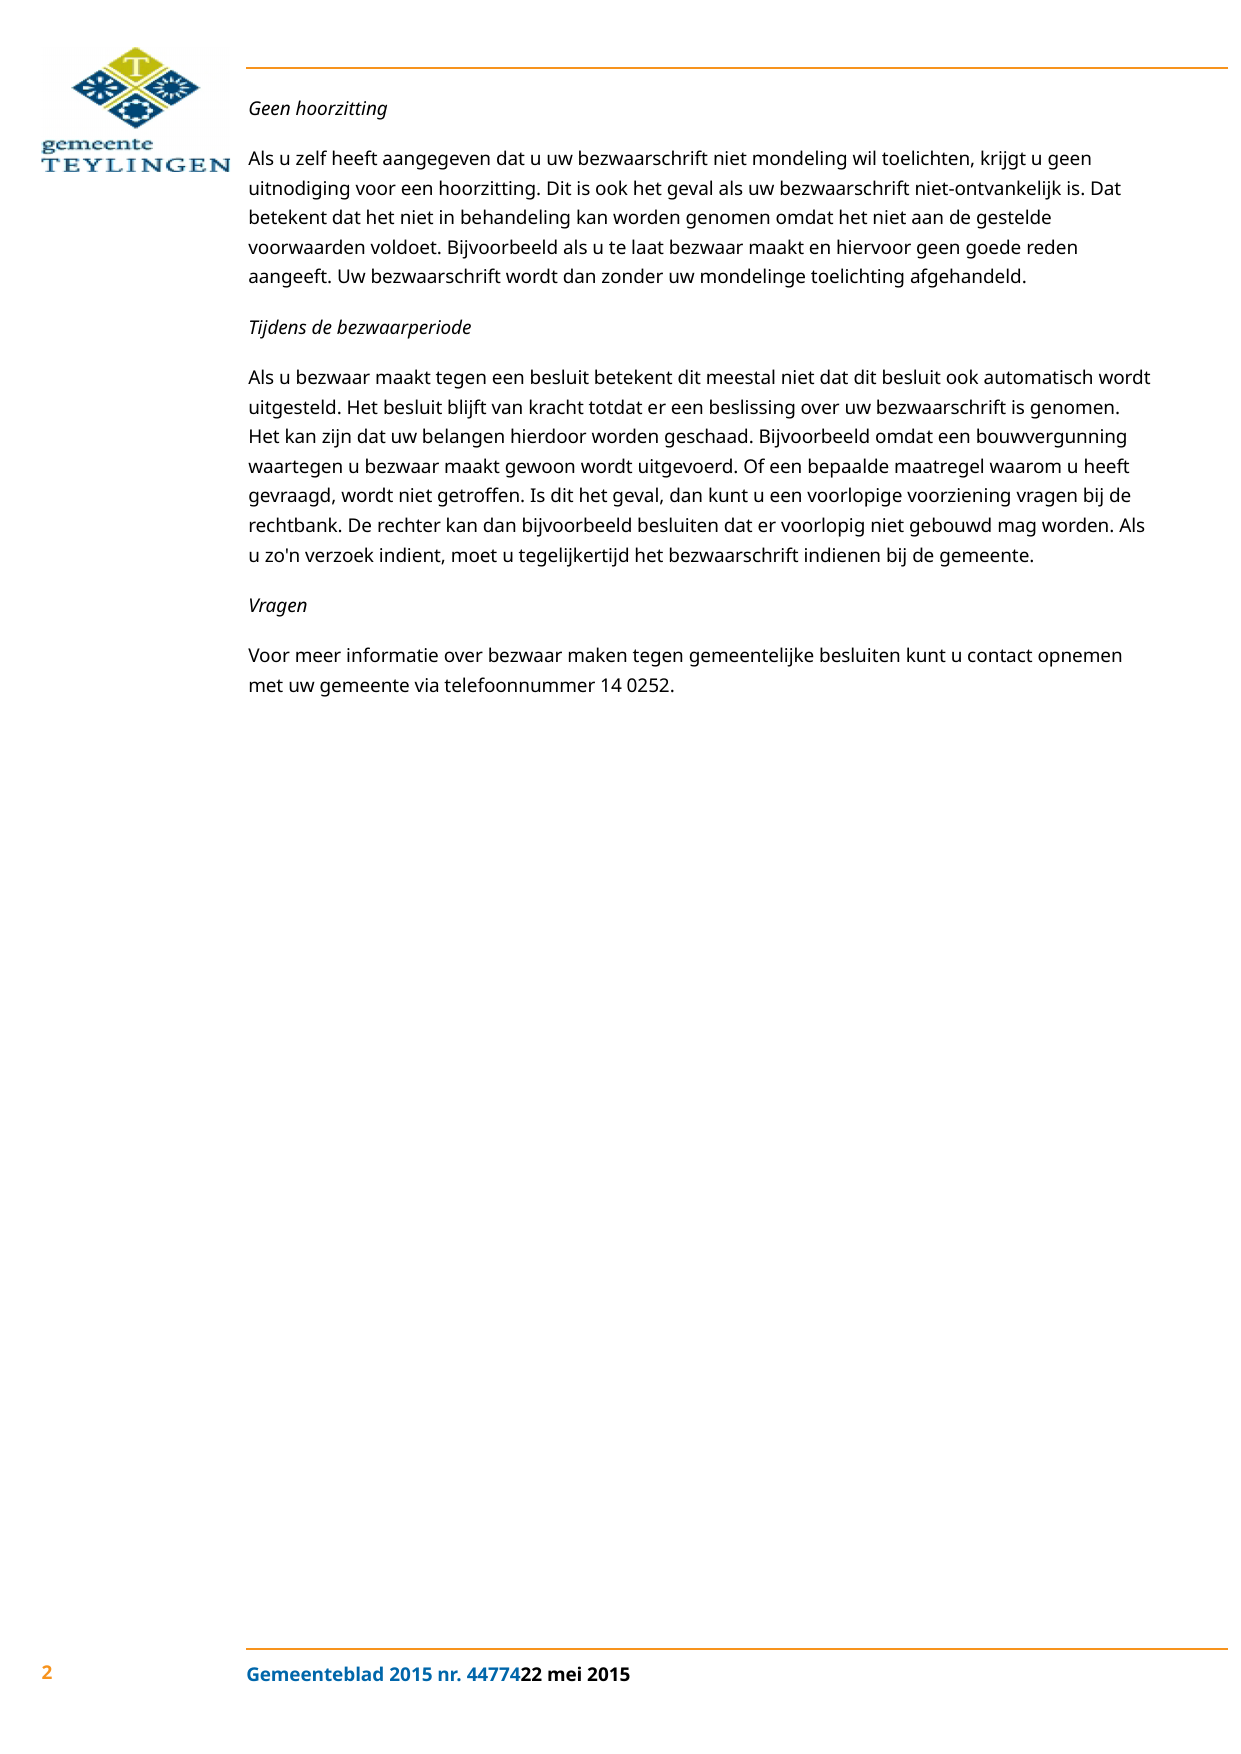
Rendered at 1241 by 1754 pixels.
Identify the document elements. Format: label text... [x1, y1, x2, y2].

picture [41, 47, 231, 172]
text Tijdens de bezwaarperiode [248, 314, 1152, 340]
text Als u bezwaar maakt tegen een besluit betekent dit meestal niet dat dit besluit ook automatisch wordt uitgesteld. Het besluit blijft van kracht totdat er een beslissing over uw bezwaarschrift is genomen. Het kan zijn dat uw belangen hierdoor worden geschaad. Bijvoorbeeld omdat een bouwvergunning waartegen u bezwaar maakt gewoon wordt uitgevoerd. Of een bepaalde maatregel waarom u heeft gevraagd, wordt niet getroffen. Is dit het geval, dan kunt u een voorlopige voorziening vragen bij de rechtbank. De rechter kan dan bijvoorbeeld besluiten dat er voorlopig niet gebouwd mag worden. Als u zo'n verzoek indient, moet u tegelijkertijd het bezwaarschrift indienen bij de gemeente. [248, 364, 1152, 568]
text Voor meer informatie over bezwaar maken tegen gemeentelijke besluiten kunt u contact opnemen met uw gemeente via telefoonnummer 14 0252. [248, 643, 1152, 698]
text Vragen [248, 592, 1152, 618]
text Als u zelf heeft aangegeven dat u uw bezwaarschrift niet mondeling wil toelichten, krijgt u geen uitnodiging voor een hoorzitting. Dit is ook het geval als uw bezwaarschrift niet-ontvankelijk is. Dat betekent dat het niet in behandeling kan worden genomen omdat het niet aan de gestelde voorwaarden voldoet. Bijvoorbeeld als u te laat bezwaar maakt en hiervoor geen goede reden aangeeft. Uw bezwaarschrift wordt dan zonder uw mondelinge toelichting afgehandeld. [248, 145, 1152, 289]
text Geen hoorzitting [248, 95, 1152, 121]
